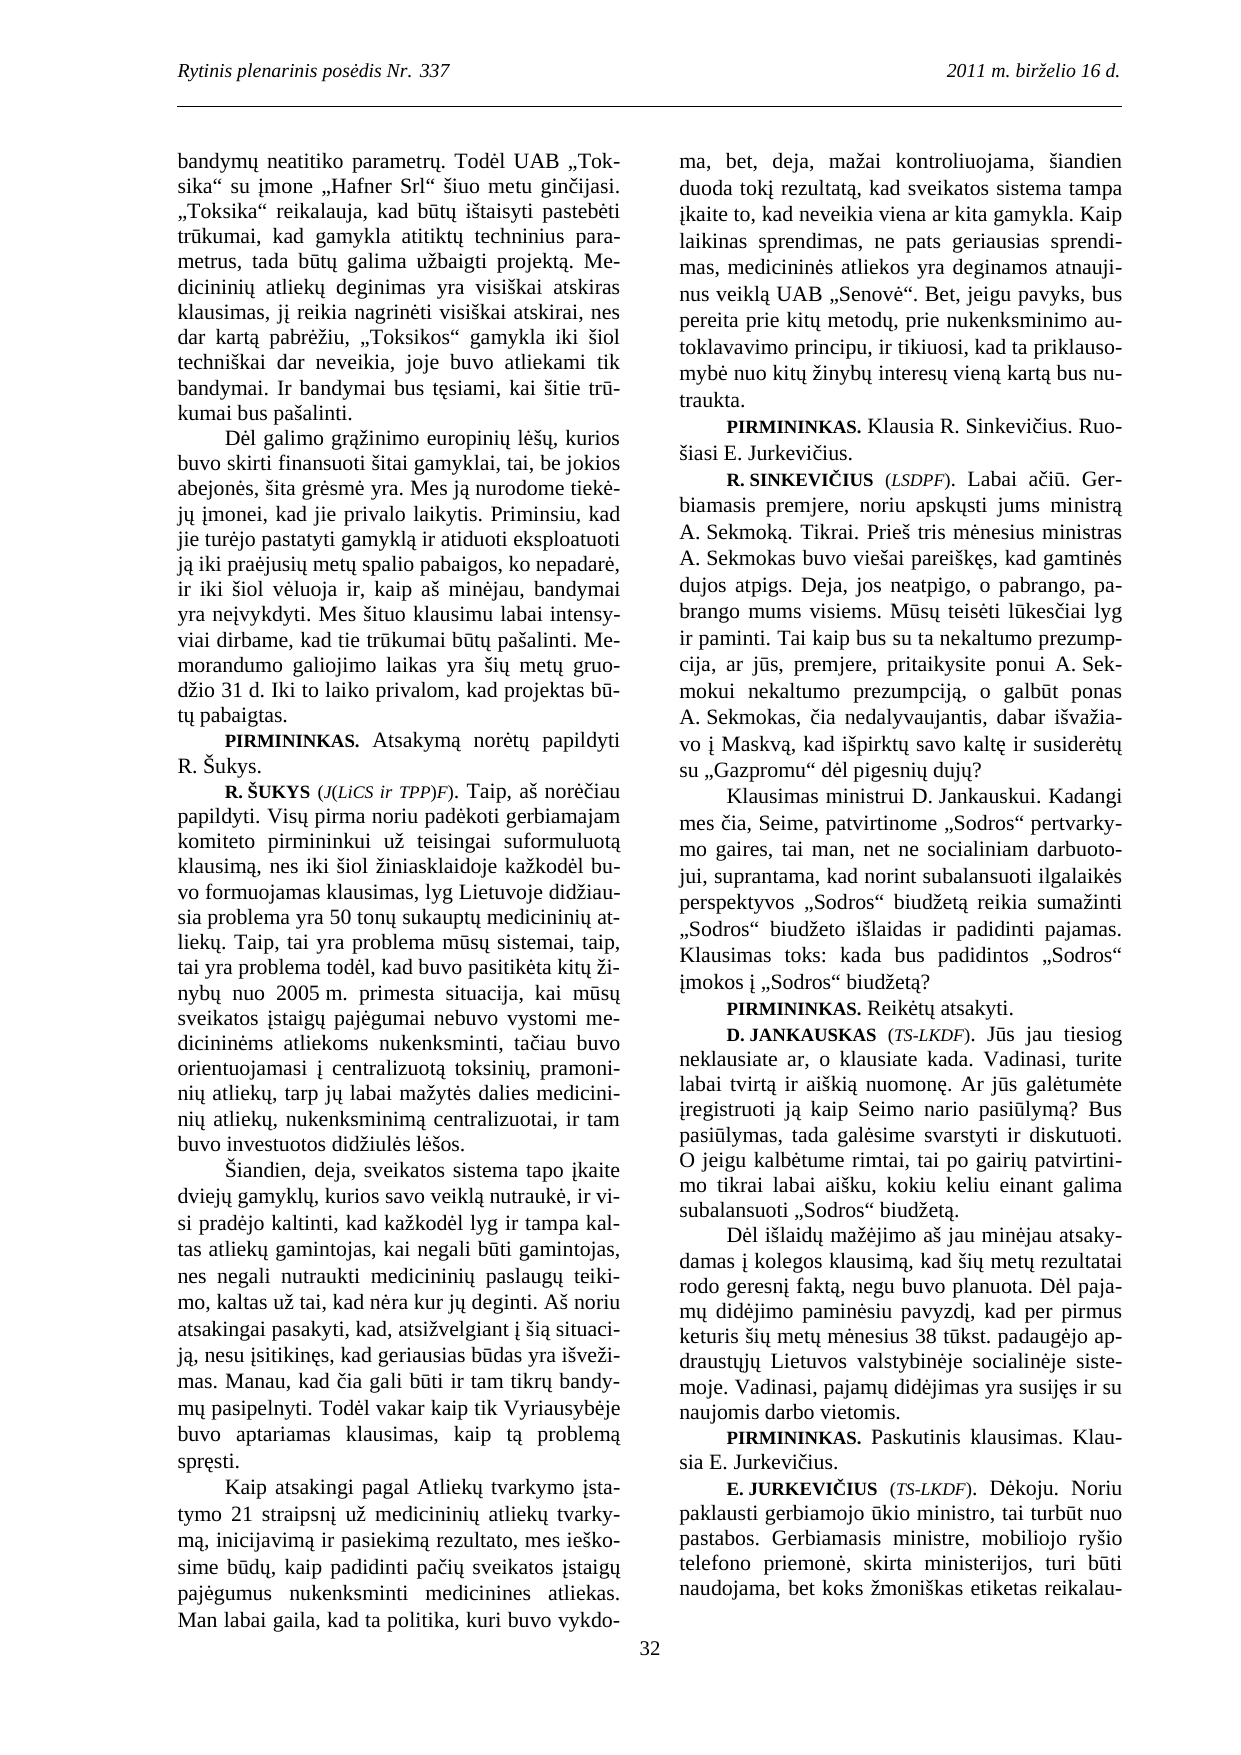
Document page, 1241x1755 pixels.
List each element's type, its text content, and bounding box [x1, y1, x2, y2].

text Dėl ga­li­mo grą­ži­ni­mo eu­ro­pi­nių lė­šų, ku­rios bu­vo skir­ti fi­nan­suo­ti ši­tai ga­myk­lai, tai, be jo­kios abe­jo­nės, ši­ta grės­mė yra. Mes ją nu­ro­do­me tie­kė­jų įmo­nei, kad jie pri­va­lo lai­ky­tis. Pri­min­siu, kad jie tu­rė­jo pa­sta­ty­ti ga­myk­lą ir ati­duo­ti eks­plo­a­tuo­ti ją iki pra­ėju­sių me­tų spa­lio pa­bai­gos, ko ne­pa­da­rė, ir iki šiol vė­luo­ja ir, kaip aš mi­nė­jau, ban­dy­mai yra ne­įvyk­dy­ti. Mes ši­tuo klau­si­mu la­bai in­ten­sy­viai dir­ba­me, kad tie trū­ku­mai bū­tų pa­ša­lin­ti. Me­mo­ran­du­mo ga­lio­ji­mo lai­kas yra šių me­tų gruo­džio 31 d. Iki to lai­ko pri­va­lom, kad pro­jek­tas bū­tų pa­baig­tas. [177, 425, 620, 727]
text Klau­si­mas mi­nist­rui D. Jan­kaus­kui. Ka­dan­gi mes čia, Sei­me, pa­tvir­ti­no­me „Sod­ros“ per­tvar­ky­mo gai­res, tai man, net ne so­cia­li­niam dar­buo­to­jui, su­pran­ta­ma, kad no­rint su­ba­lan­suo­ti il­ga­lai­kės per­spek­ty­vos „Sod­ros“ biu­dže­tą rei­kia su­ma­žin­ti „Sod­ros“ biu­dže­to iš­lai­das ir pa­di­din­ti pa­ja­mas. Klau­si­mas toks: ka­da bus pa­di­din­tos „Sod­ros“ įmo­kos į „Sod­ros“ biu­dže­tą? [679, 783, 1122, 994]
text R. SINKEVIČIUS (LSDPF). La­bai ačiū. Ger­bia­ma­sis prem­je­re, no­riu ap­skųs­ti jums mi­nist­rą A. Sek­mo­ką. Tik­rai. Prieš tris mė­ne­sius mi­nist­ras A. Sek­mo­kas bu­vo vie­šai pa­reiš­kęs, kad gam­ti­nės du­jos at­pigs. De­ja, jos ne­at­pi­go, o pa­bran­go, pa­bran­go mums vi­siems. Mū­sų tei­sė­ti lū­kes­čiai lyg ir pa­min­ti. Tai kaip bus su ta ne­kal­tu­mo pre­zump­ci­ja, ar jūs, prem­je­re, pri­tai­ky­si­te po­nui A. Sek­mo­kui ne­kal­tu­mo pre­zump­ci­ją, o gal­būt po­nas A. Sek­mo­kas, čia ne­da­ly­vau­jan­tis, da­bar iš­va­žia­vo į Mask­vą, kad iš­pirk­tų sa­vo kal­tę ir su­si­de­rė­tų su „Gaz­pro­mu“ dėl pi­ges­nių du­jų? [679, 465, 1122, 783]
text ma, bet, de­ja, ma­žai kon­tro­liuo­ja­ma, šian­dien duo­da to­kį re­zul­ta­tą, kad svei­ka­tos sis­te­ma tam­pa įkai­te to, kad ne­vei­kia vie­na ar ki­ta ga­myk­la. Kaip lai­ki­nas spren­di­mas, ne pats ge­riau­sias spren­di­mas, me­di­ci­ni­nės at­lie­kos yra de­gi­na­mos at­nau­ji­nus veik­lą UAB „Se­no­vė“. Bet, jei­gu pa­vyks, bus per­ei­ta prie ki­tų me­to­dų, prie nu­kenks­mi­ni­mo au­to­kla­va­vi­mo prin­ci­pu, ir ti­kiuo­si, kad ta pri­klau­so­my­bė nuo ki­tų ži­ny­bų in­te­re­sų vie­ną kar­tą bus nu­trauk­ta. [679, 148, 1122, 412]
text PIRMININKAS. Klau­sia R. Sin­ke­vi­čius. Ruo­šia­si E. Jur­ke­vi­čius. [679, 412, 1122, 465]
text R. ŠUKYS (J(LiCS ir TPP)F). Taip, aš no­rė­čiau pa­pil­dy­ti. Vi­sų pir­ma no­riu pa­dė­ko­ti ger­bia­ma­jam ko­mi­te­to pir­mi­nin­kui už tei­sin­gai su­for­mu­luo­tą klau­si­mą, nes iki šiol ži­niask­lai­do­je kaž­ko­dėl bu­vo for­muo­ja­mas klau­si­mas, lyg Lie­tu­vo­je di­džiau­sia pro­ble­ma yra 50 to­nų su­kaup­tų me­di­ci­ni­nių at­lie­kų. Taip, tai yra pro­ble­ma mū­sų sis­te­mai, taip, tai yra pro­ble­ma to­dėl, kad bu­vo pa­si­ti­kė­ta ki­tų ži­ny­bų nuo 2005 m. pri­mes­ta si­tu­a­ci­ja, kai mū­sų svei­ka­tos įstai­gų pa­jė­gu­mai ne­bu­vo vys­to­mi me­di­ci­ni­nėms at­lie­koms nu­kenks­min­ti, ta­čiau bu­vo orien­tuo­ja­ma­si į cen­tra­li­zuo­tą tok­si­nių, pra­mo­ni­nių at­lie­kų, tarp jų la­bai ma­žy­tės da­lies me­di­ci­ni­nių at­lie­kų, nu­kenks­mi­ni­mą cen­tra­li­zuo­tai, ir tam bu­vo in­ves­tuo­tos di­džiu­lės lė­šos. [177, 778, 620, 1156]
text Kaip at­sa­kin­gi pa­gal At­lie­kų tvar­ky­mo įsta­ty­mo 21 straips­nį už me­di­ci­ni­nių at­lie­kų tvar­ky­mą, ini­ci­ja­vi­mą ir pa­sie­ki­mą re­zul­ta­to, mes ieš­ko­si­me bū­dų, kaip pa­di­din­ti pa­čių svei­ka­tos įstai­gų pa­jė­gu­mus nu­kenks­min­ti me­di­ci­ni­nes at­lie­kas. Man la­bai gai­la, kad ta po­li­ti­ka, ku­ri bu­vo vyk­do­ [177, 1473, 620, 1632]
text Šian­dien, de­ja, svei­ka­tos sis­te­ma ta­po įkai­te dvie­jų ga­myk­lų, ku­rios sa­vo veik­lą nu­trau­kė, ir vi­si pra­dė­jo kal­tin­ti, kad kaž­ko­dėl lyg ir tam­pa kal­tas at­lie­kų ga­min­to­jas, kai ne­ga­li bū­ti ga­min­to­jas, nes ne­ga­li nu­trauk­ti me­di­ci­ni­nių pa­slau­gų tei­ki­mo, kal­tas už tai, kad nė­ra kur jų de­gin­ti. Aš no­riu at­sa­kin­gai pa­sa­ky­ti, kad, at­si­žvel­giant į šią si­tu­a­ci­ją, ne­su įsi­ti­ki­nęs, kad ge­riau­sias bū­das yra iš­ve­ži­mas. Ma­nau, kad čia ga­li bū­ti ir tam tik­rų ban­dy­mų pa­si­pel­ny­ti. To­dėl va­kar kaip tik Vy­riau­sy­bė­je bu­vo ap­ta­ria­mas klau­si­mas, kaip tą pro­ble­mą spręs­ti. [177, 1156, 620, 1473]
text PIRMININKAS. Rei­kė­tų at­sa­ky­ti. [679, 994, 1122, 1021]
text PIRMININKAS. At­sa­ky­mą no­rė­tų pa­pil­dy­ti R. Šu­kys. [177, 727, 620, 778]
text ban­dy­mų ne­ati­ti­ko pa­ra­met­rų. To­dėl UAB „Tok­si­ka“ su įmo­ne „Haf­ner Srl“ šiuo me­tu gin­či­ja­si. „Tok­si­ka“ rei­ka­lau­ja, kad bū­tų iš­tai­sy­ti pa­ste­bė­ti trū­ku­mai, kad ga­myk­la ati­tik­tų tech­ni­nius pa­ra­met­rus, ta­da bū­tų ga­li­ma už­baig­ti pro­jek­tą. Me­dici­ni­nių at­lie­kų de­gi­ni­mas yra vi­siš­kai at­ski­ras klau­si­mas, jį rei­kia nag­ri­nė­ti vi­siš­kai at­ski­rai, nes dar kar­tą pa­brė­žiu, „Tok­si­kos“ ga­myk­la iki šiol tech­niš­kai dar ne­vei­kia, jo­je bu­vo at­lie­ka­mi tik ban­dy­mai. Ir ban­dy­mai bus tę­sia­mi, kai ši­tie trū­ku­mai bus pa­ša­lin­ti. [177, 148, 620, 425]
text D. JANKAUSKAS (TS-LKDF). Jūs jau tie­siog ne­klau­sia­te ar, o klau­sia­te ka­da. Va­di­na­si, tu­ri­te la­bai tvir­tą ir aiš­kią nuo­mo­nę. Ar jūs ga­lė­tu­mė­te įre­gist­ruo­ti ją kaip Sei­mo na­rio pa­siū­ly­mą? Bus pa­siū­ly­mas, ta­da ga­lė­si­me svars­ty­ti ir dis­ku­tuo­ti. O jei­gu kal­bė­tu­me rim­tai, tai po gai­rių pa­tvir­ti­ni­mo tik­rai la­bai aiš­ku, ko­kiu ke­liu ei­nant ga­li­ma su­ba­lan­suo­ti „Sod­ros“ biu­dže­tą. [679, 1021, 1122, 1222]
text Dėl iš­lai­dų ma­žė­ji­mo aš jau mi­nė­jau at­sa­ky­da­mas į ko­le­gos klau­si­mą, kad šių me­tų re­zul­ta­tai ro­do ge­res­nį fak­tą, ne­gu bu­vo pla­nuo­ta. Dėl pa­ja­mų di­dė­ji­mo pa­mi­nė­siu pa­vyz­dį, kad per pir­mus ke­tu­ris šių me­tų mė­ne­sius 38 tūkst. pa­dau­gė­jo ap­draus­tų­jų Lie­tu­vos vals­ty­bi­nė­je so­cia­li­nė­je sis­te­mo­je. Va­di­na­si, pa­ja­mų di­dė­ji­mas yra su­si­jęs ir su nau­jo­mis dar­bo vie­to­mis. [679, 1222, 1122, 1424]
text E. JURKEVIČIUS (TS-LKDF). Dė­ko­ju. No­riu pa­klaus­ti ger­bia­mo­jo ūkio mi­nist­ro, tai tur­būt nuo pa­sta­bos. Ger­bia­ma­sis mi­nist­re, mo­bi­liojo ry­šio te­le­fo­no prie­mo­nė, skir­ta mi­nis­te­ri­jos, tu­ri bū­ti nau­do­ja­ma, bet koks žmo­niš­kas eti­ke­tas rei­ka­lau­ [679, 1474, 1122, 1601]
text PIRMININKAS. Pas­ku­ti­nis klau­si­mas. Klau­sia E. Jur­ke­vi­čius. [679, 1424, 1122, 1474]
